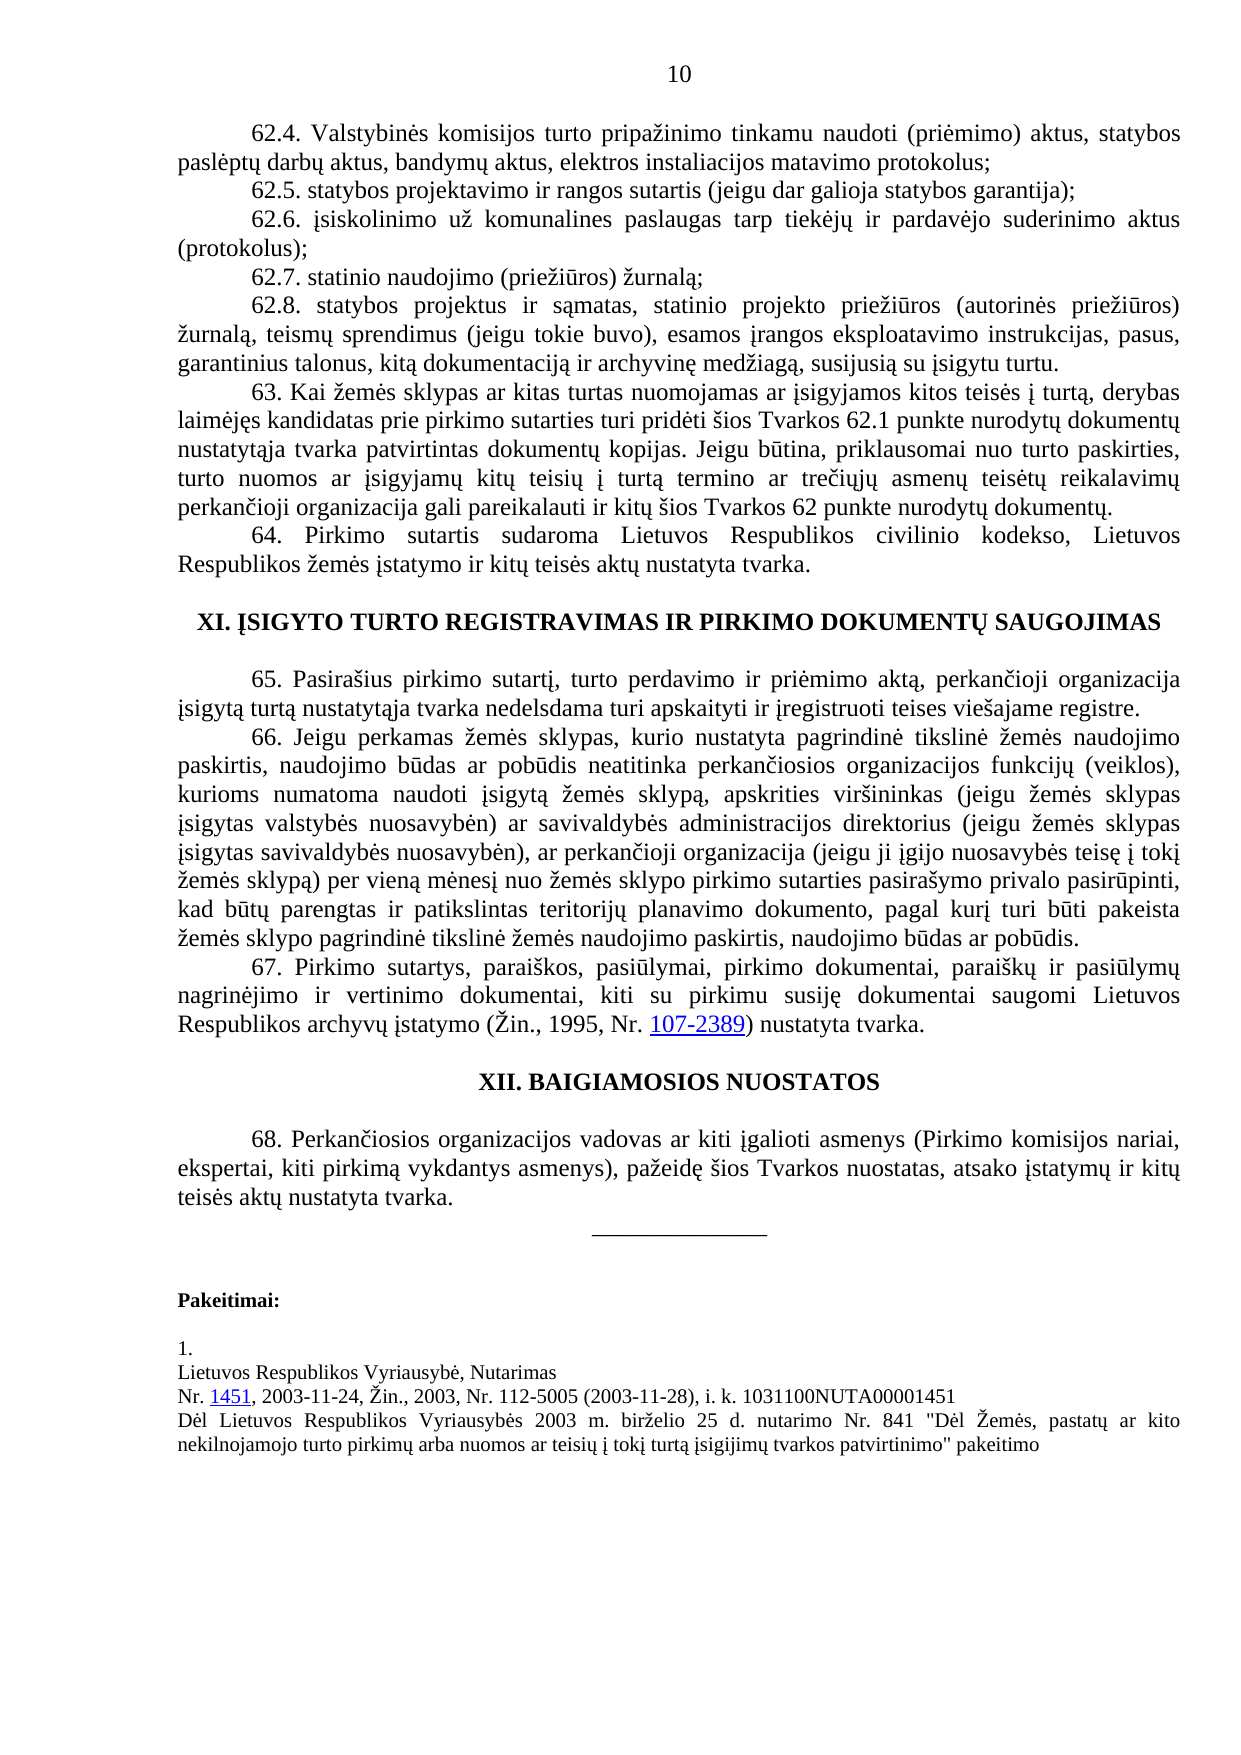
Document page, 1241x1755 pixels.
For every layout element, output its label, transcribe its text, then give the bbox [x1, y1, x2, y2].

text 64. Pirkimo sutartis sudaroma Lietuvos Respublikos civilinio kodekso, Lietuvos Respublikos žemės įstatymo ir kitų teisės aktų nustatyta tvarka. [177, 521, 1181, 578]
text ______________ [177, 1211, 1181, 1239]
text 62.5. statybos projektavimo ir rangos sutartis (jeigu dar galioja statybos garantija); [177, 176, 1181, 204]
text 65. Pasirašius pirkimo sutartį, turto perdavimo ir priėmimo aktą, perkančioji organizacija įsigytą turtą nustatytąja tvarka nedelsdama turi apskaityti ir įregistruoti teises viešajame registre. [177, 664, 1181, 722]
text 67. Pirkimo sutartys, paraiškos, pasiūlymai, pirkimo dokumentai, paraiškų ir pasiūlymų nagrinėjimo ir vertinimo dokumentai, kiti su pirkimu susiję dokumentai saugomi Lietuvos Respublikos archyvų įstatymo (Žin., 1995, Nr. 107-2389) nustatyta tvarka. [177, 952, 1181, 1038]
text 62.4. Valstybinės komisijos turto pripažinimo tinkamu naudoti (priėmimo) aktus, statybos paslėptų darbų aktus, bandymų aktus, elektros instaliacijos matavimo protokolus; [177, 118, 1181, 176]
text 62.8. statybos projektus ir sąmatas, statinio projekto priežiūros (autorinės priežiūros) žurnalą, teismų sprendimus (jeigu tokie buvo), esamos įrangos eksploatavimo instrukcijas, pasus, garantinius talonus, kitą dokumentaciją ir archyvinę medžiagą, susijusią su įsigytu turtu. [177, 291, 1181, 377]
text Lietuvos Respublikos Vyriausybė, Nutarimas [177, 1360, 1181, 1384]
text XI. ĮSIGYTO TURTO REGISTRAVIMAS IR PIRKIMO DOKUMENTŲ SAUGOJIMAS [177, 607, 1181, 636]
text 62.6. įsiskolinimo už komunalines paslaugas tarp tiekėjų ir pardavėjo suderinimo aktus (protokolus); [177, 204, 1181, 262]
text Pakeitimai: [177, 1287, 1181, 1312]
text 68. Perkančiosios organizacijos vadovas ar kiti įgalioti asmenys (Pirkimo komisijos nariai, ekspertai, kiti pirkimą vykdantys asmenys), pažeidę šios Tvarkos nuostatas, atsako įstatymų ir kitų teisės aktų nustatyta tvarka. [177, 1124, 1181, 1211]
text 1. [177, 1336, 1181, 1360]
text 66. Jeigu perkamas žemės sklypas, kurio nustatyta pagrindinė tikslinė žemės naudojimo paskirtis, naudojimo būdas ar pobūdis neatitinka perkančiosios organizacijos funkcijų (veiklos), kurioms numatoma naudoti įsigytą žemės sklypą, apskrities viršininkas (jeigu žemės sklypas įsigytas valstybės nuosavybėn) ar savivaldybės administracijos direktorius (jeigu žemės sklypas įsigytas savivaldybės nuosavybėn), ar perkančioji organizacija (jeigu ji įgijo nuosavybės teisę į tokį žemės sklypą) per vieną mėnesį nuo žemės sklypo pirkimo sutarties pasirašymo privalo pasirūpinti, kad būtų parengtas ir patikslintas teritorijų planavimo dokumento, pagal kurį turi būti pakeista žemės sklypo pagrindinė tikslinė žemės naudojimo paskirtis, naudojimo būdas ar pobūdis. [177, 722, 1181, 952]
text Nr. 1451, 2003-11-24, Žin., 2003, Nr. 112-5005 (2003-11-28), i. k. 1031100NUTA00001451 [177, 1384, 1181, 1408]
text Dėl Lietuvos Respublikos Vyriausybės 2003 m. birželio 25 d. nutarimo Nr. 841 "Dėl Žemės, pastatų ar kito nekilnojamojo turto pirkimų arba nuomos ar teisių į tokį turtą įsigijimų tvarkos patvirtinimo" pakeitimo [177, 1408, 1181, 1456]
text 63. Kai žemės sklypas ar kitas turtas nuomojamas ar įsigyjamos kitos teisės į turtą, derybas laimėjęs kandidatas prie pirkimo sutarties turi pridėti šios Tvarkos 62.1 punkte nurodytų dokumentų nustatytąja tvarka patvirtintas dokumentų kopijas. Jeigu būtina, priklausomai nuo turto paskirties, turto nuomos ar įsigyjamų kitų teisių į turtą termino ar trečiųjų asmenų teisėtų reikalavimų perkančioji organizacija gali pareikalauti ir kitų šios Tvarkos 62 punkte nurodytų dokumentų. [177, 377, 1181, 521]
text 62.7. statinio naudojimo (priežiūros) žurnalą; [177, 262, 1181, 291]
text XII. BAIGIAMOSIOS NUOSTATOS [177, 1067, 1181, 1096]
